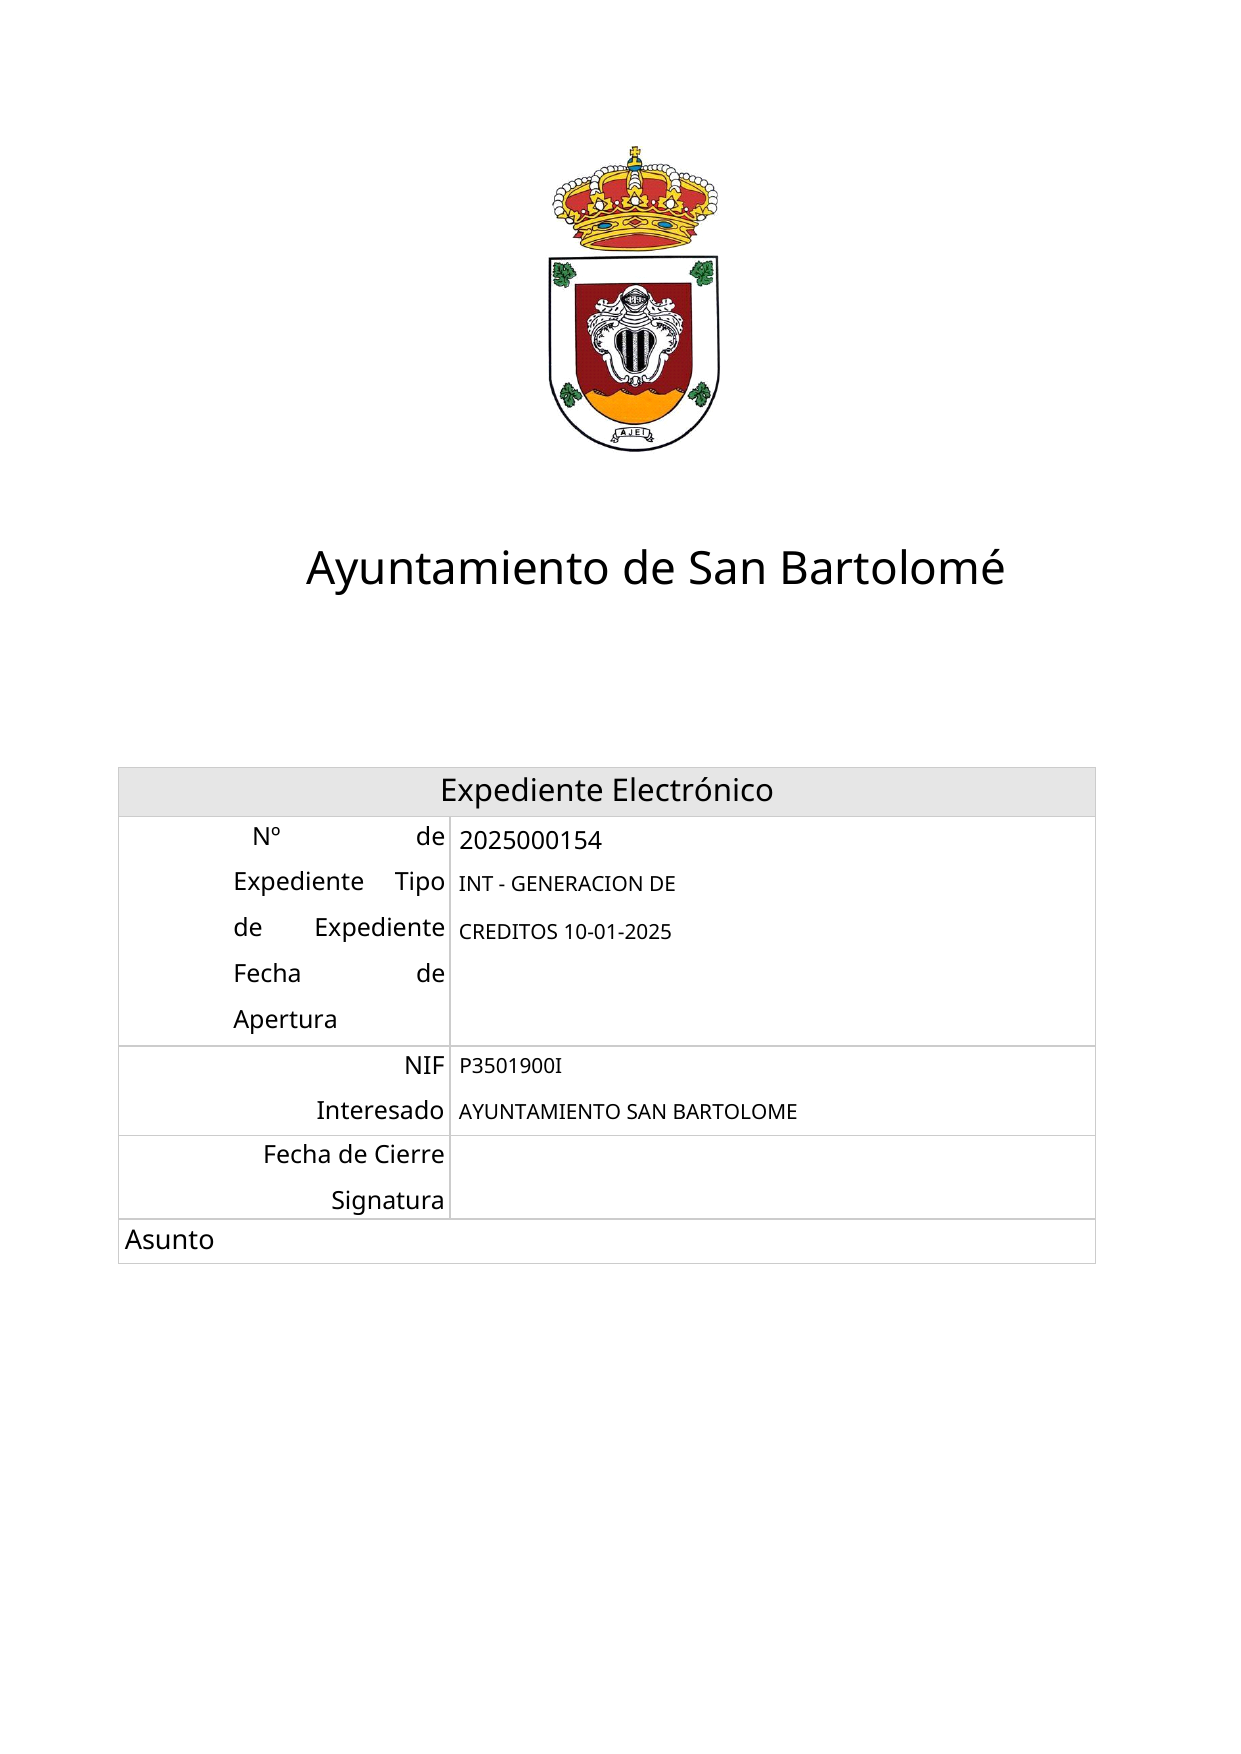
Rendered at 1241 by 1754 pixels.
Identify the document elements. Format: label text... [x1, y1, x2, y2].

text Ayuntamiento de San Bartolomé [306, 536, 1122, 598]
table_cell [451, 1136, 1095, 1218]
table_header Expediente Electrónico [119, 768, 1095, 816]
table_cell Asunto [119, 1220, 1095, 1263]
table_cell NIF Interesado [119, 1047, 449, 1135]
table_cell Fecha de Cierre Signatura [119, 1136, 449, 1218]
table_cell P3501900I AYUNTAMIENTO SAN BARTOLOME [451, 1047, 1095, 1135]
table_cell 2025000154 INT - GENERACION DE CREDITOS 10-01-2025 [451, 817, 1095, 1045]
table_cell Nº de Expediente Tipo de Expediente Fecha de Apertura [119, 817, 449, 1045]
